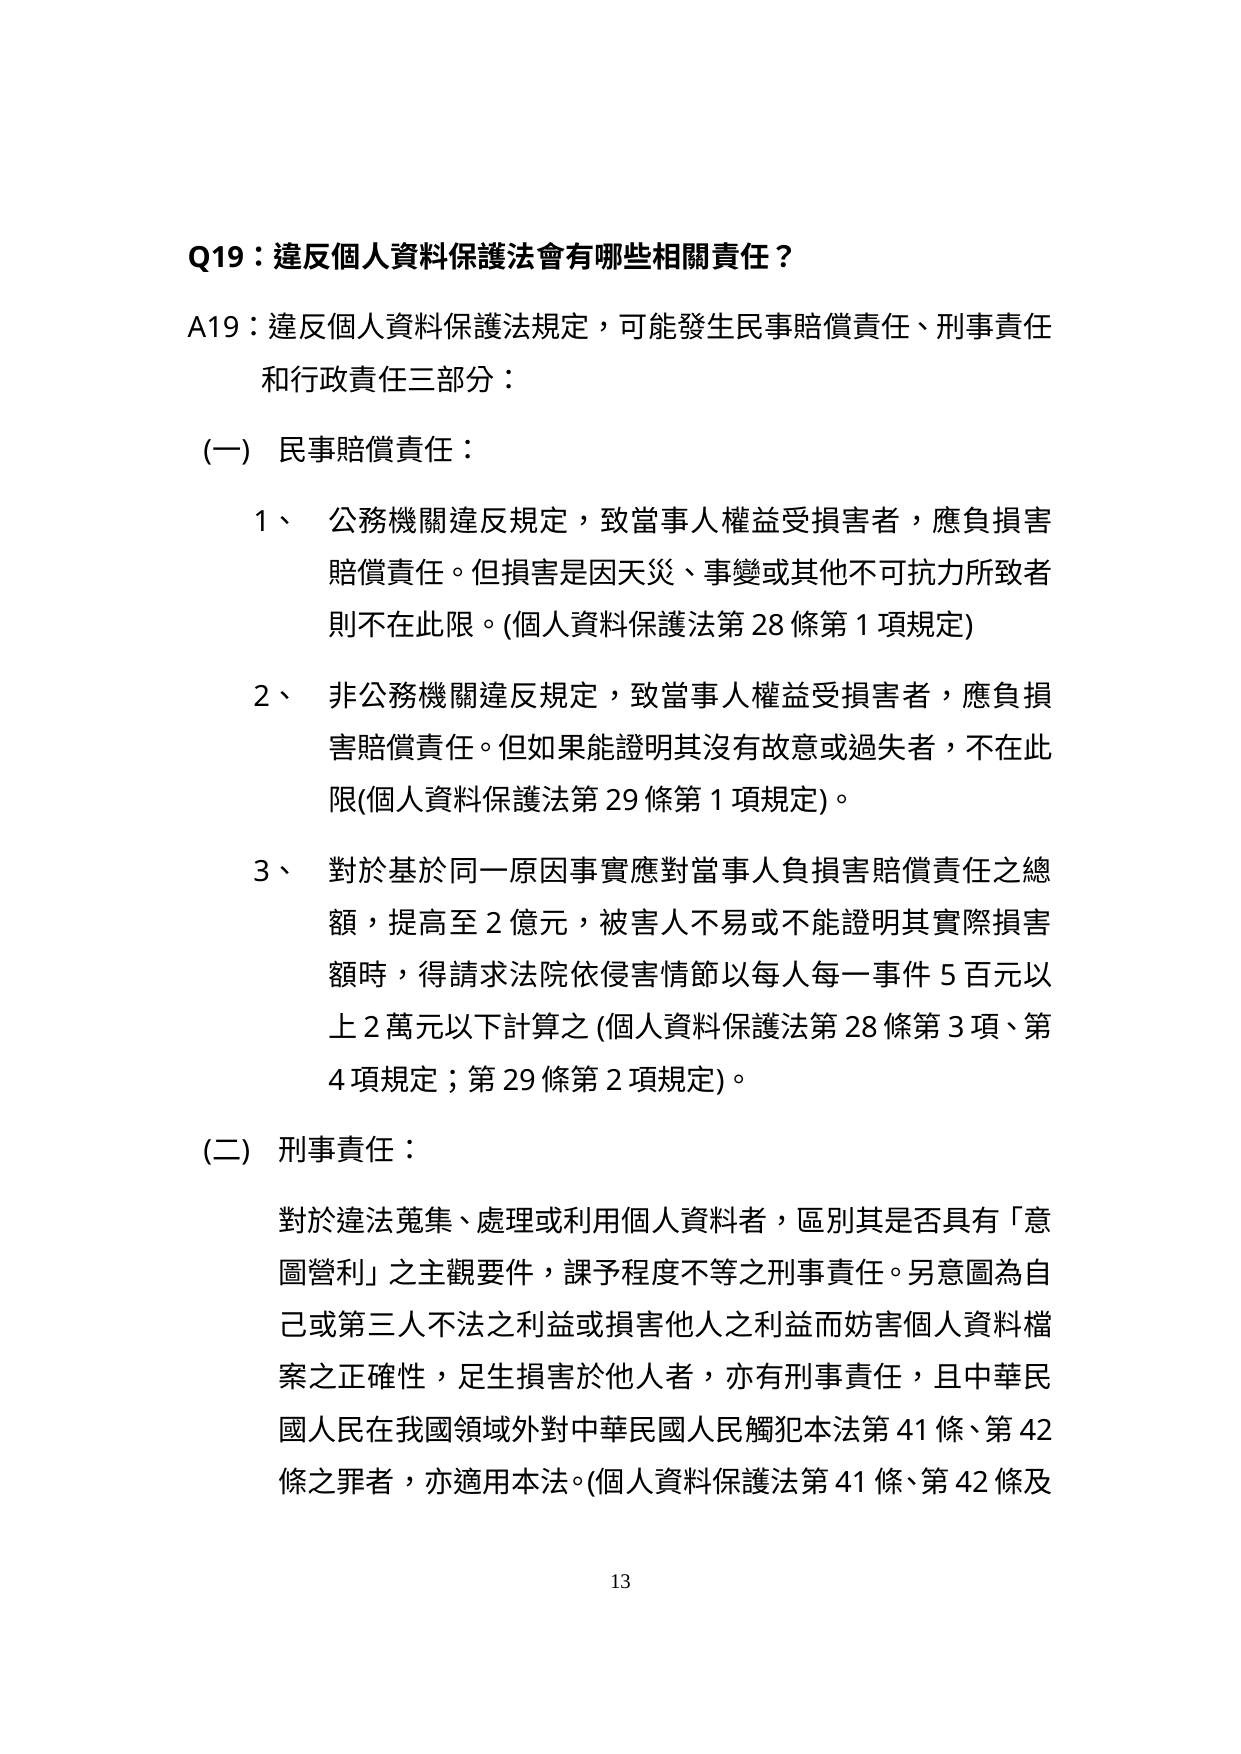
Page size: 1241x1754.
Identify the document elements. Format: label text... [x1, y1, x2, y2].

text Q19：違反個人資料保護法會有哪些相關責任？ [187, 225, 1053, 277]
list 對於基於同一原因事實應對當事人負損害賠償責任之總額，提高至2億元，被害人不易或不能證明其實際損害額時，得請求法院依侵害情節以每人每一事件5百元以上2萬元以下計算之 (個人資料保護法第28條第3項、第4項規定；第29條第2項規定)。 [253, 840, 1053, 1100]
text A19：違反個人資料保護法規定，可能發生民事賠償責任、刑事責任和行政責任三部分： [187, 296, 1053, 400]
list 刑事責任： [203, 1119, 1053, 1171]
text 對於違法蒐集、處理或利用個人資料者，區別其是否具有「意圖營利」之主觀要件，課予程度不等之刑事責任。另意圖為自己或第三人不法之利益或損害他人之利益而妨害個人資料檔案之正確性，足生損害於他人者，亦有刑事責任，且中華民國人民在我國領域外對中華民國人民觸犯本法第41條、第42條之罪者，亦適用本法。(個人資料保護法第41條、第42條及 [278, 1190, 1053, 1502]
list 非公務機關違反規定，致當事人權益受損害者，應負損害賠償責任。但如果能證明其沒有故意或過失者，不在此限(個人資料保護法第29條第1項規定)。 [253, 665, 1053, 821]
list 民事賠償責任： [203, 419, 1053, 471]
list 公務機關違反規定，致當事人權益受損害者，應負損害賠償責任。但損害是因天災、事變或其他不可抗力所致者，則不在此限。(個人資料保護法第28條第1項規定) [253, 490, 1053, 646]
